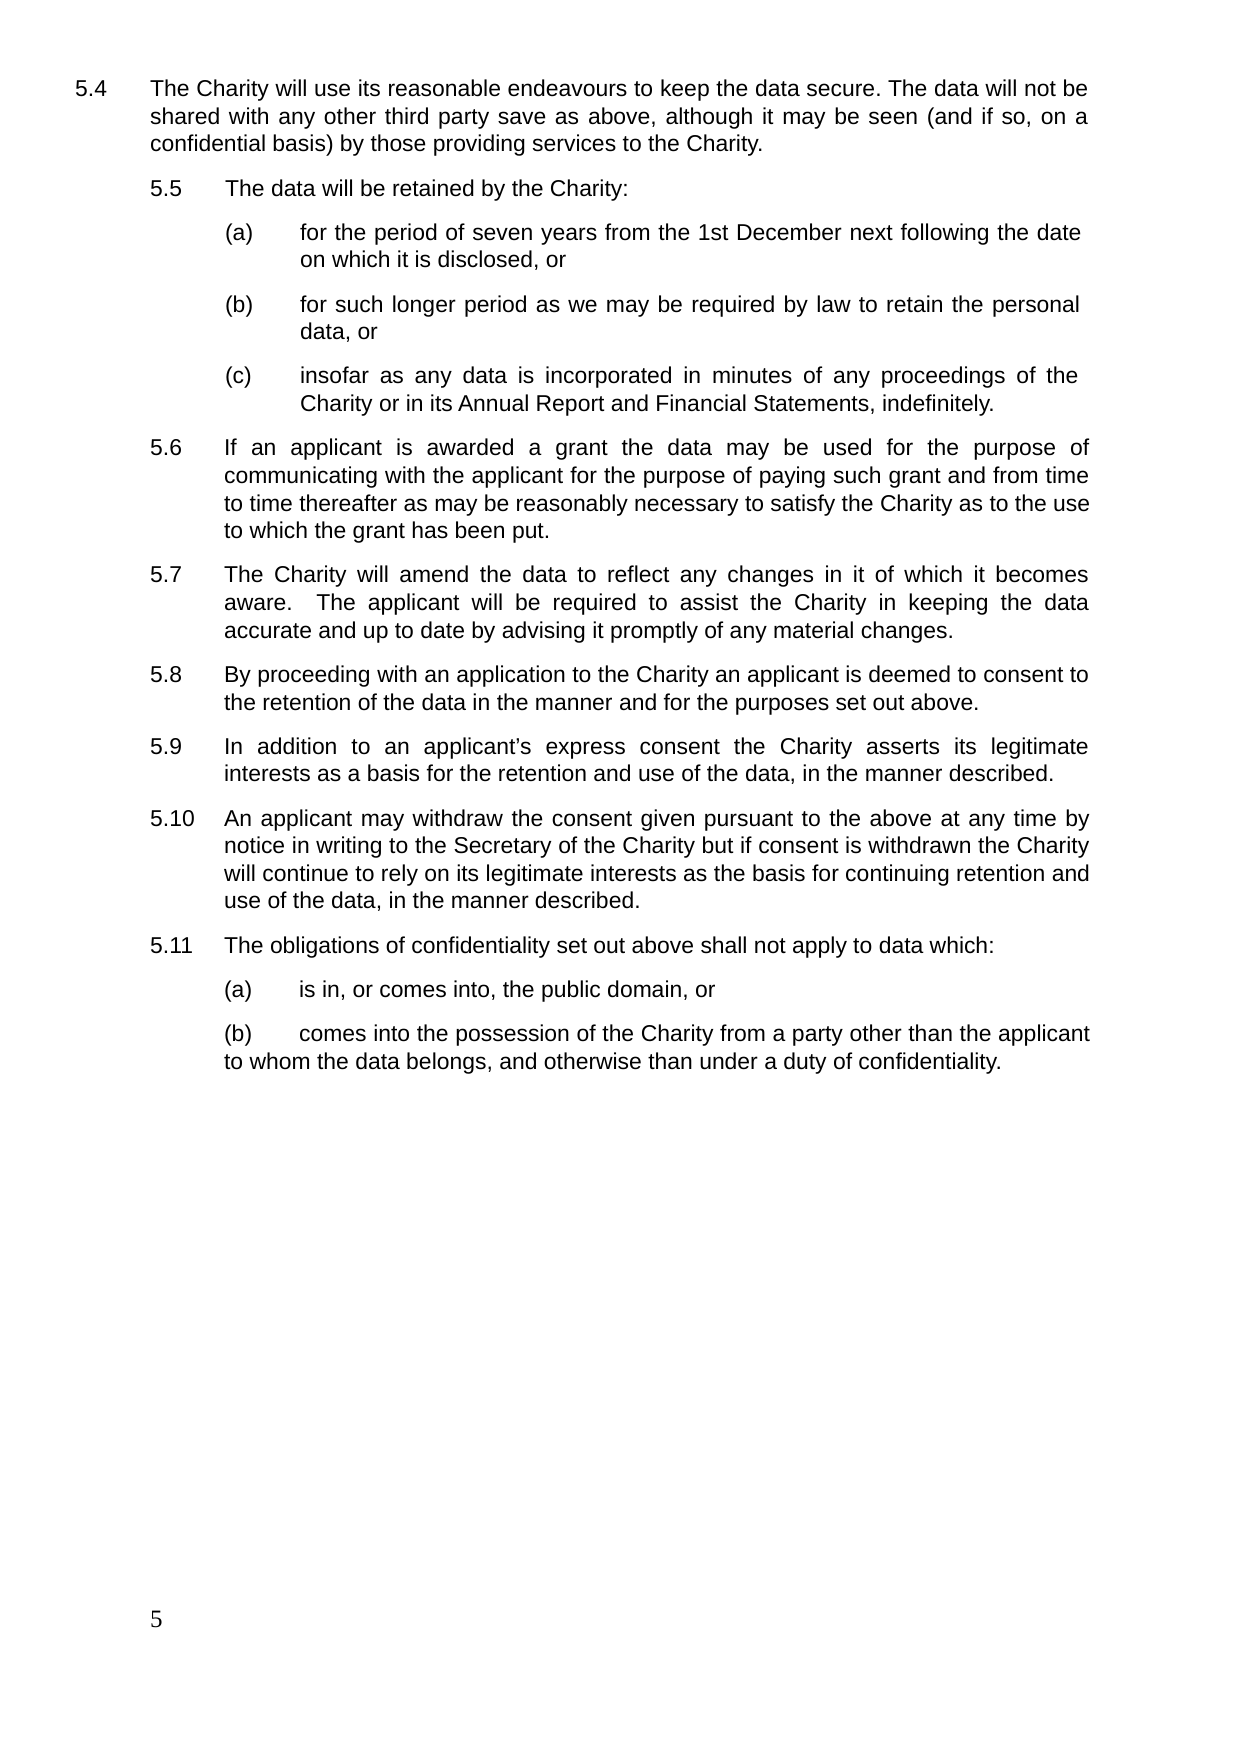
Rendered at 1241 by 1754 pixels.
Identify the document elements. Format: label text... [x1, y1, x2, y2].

text (b) for such longer period as we may be required by law to retain the personal data, or [150, 291, 1090, 344]
list 5.8 By proceeding with an application to the Charity an applicant is deemed to consent to the retention of the data in the manner and for the purposes set out above. [150, 661, 1090, 715]
list 5.9 In addition to an applicant’s express consent the Charity asserts its legitimate interests as a basis for the retention and use of the data, in the manner described. [150, 733, 1090, 787]
list 5.6 If an applicant is awarded a grant the data may be used for the purpose of communicating with the applicant for the purpose of paying such grant and from time to time thereafter as may be reasonably necessary to satisfy the Charity as to the use to which the grant has been put. [150, 434, 1090, 543]
list (b) comes into the possession of the Charity from a party other than the applicant to whom the data belongs, and otherwise than under a duty of confidentiality. [150, 1020, 1090, 1074]
list 5.4 The Charity will use its reasonable endeavours to keep the data secure. The data will not be shared with any other third party save as above, although it may be seen (and if so, on a confidential basis) by those providing services to the Charity. [75, 75, 1090, 157]
list (a) is in, or comes into, the public domain, or [150, 976, 1090, 1002]
text (a) for the period of seven years from the 1st December next following the date on which it is disclosed, or [150, 219, 1090, 273]
list 5.10 An applicant may withdraw the consent given pursuant to the above at any time by notice in writing to the Secretary of the Charity but if consent is withdrawn the Charity will continue to rely on its legitimate interests as the basis for continuing retention and use of the data, in the manner described. [150, 805, 1090, 914]
list 5.11 The obligations of confidentiality set out above shall not apply to data which: [150, 932, 1090, 958]
text (c) insofar as any data is incorporated in minutes of any proceedings of the Charity or in its Annual Report and Financial Statements, indefinitely. [150, 362, 1090, 416]
list 5.7 The Charity will amend the data to reflect any changes in it of which it becomes aware. The applicant will be required to assist the Charity in keeping the data accurate and up to date by advising it promptly of any material changes. [150, 561, 1090, 643]
text 5.5 The data will be retained by the Charity: [150, 174, 1090, 201]
